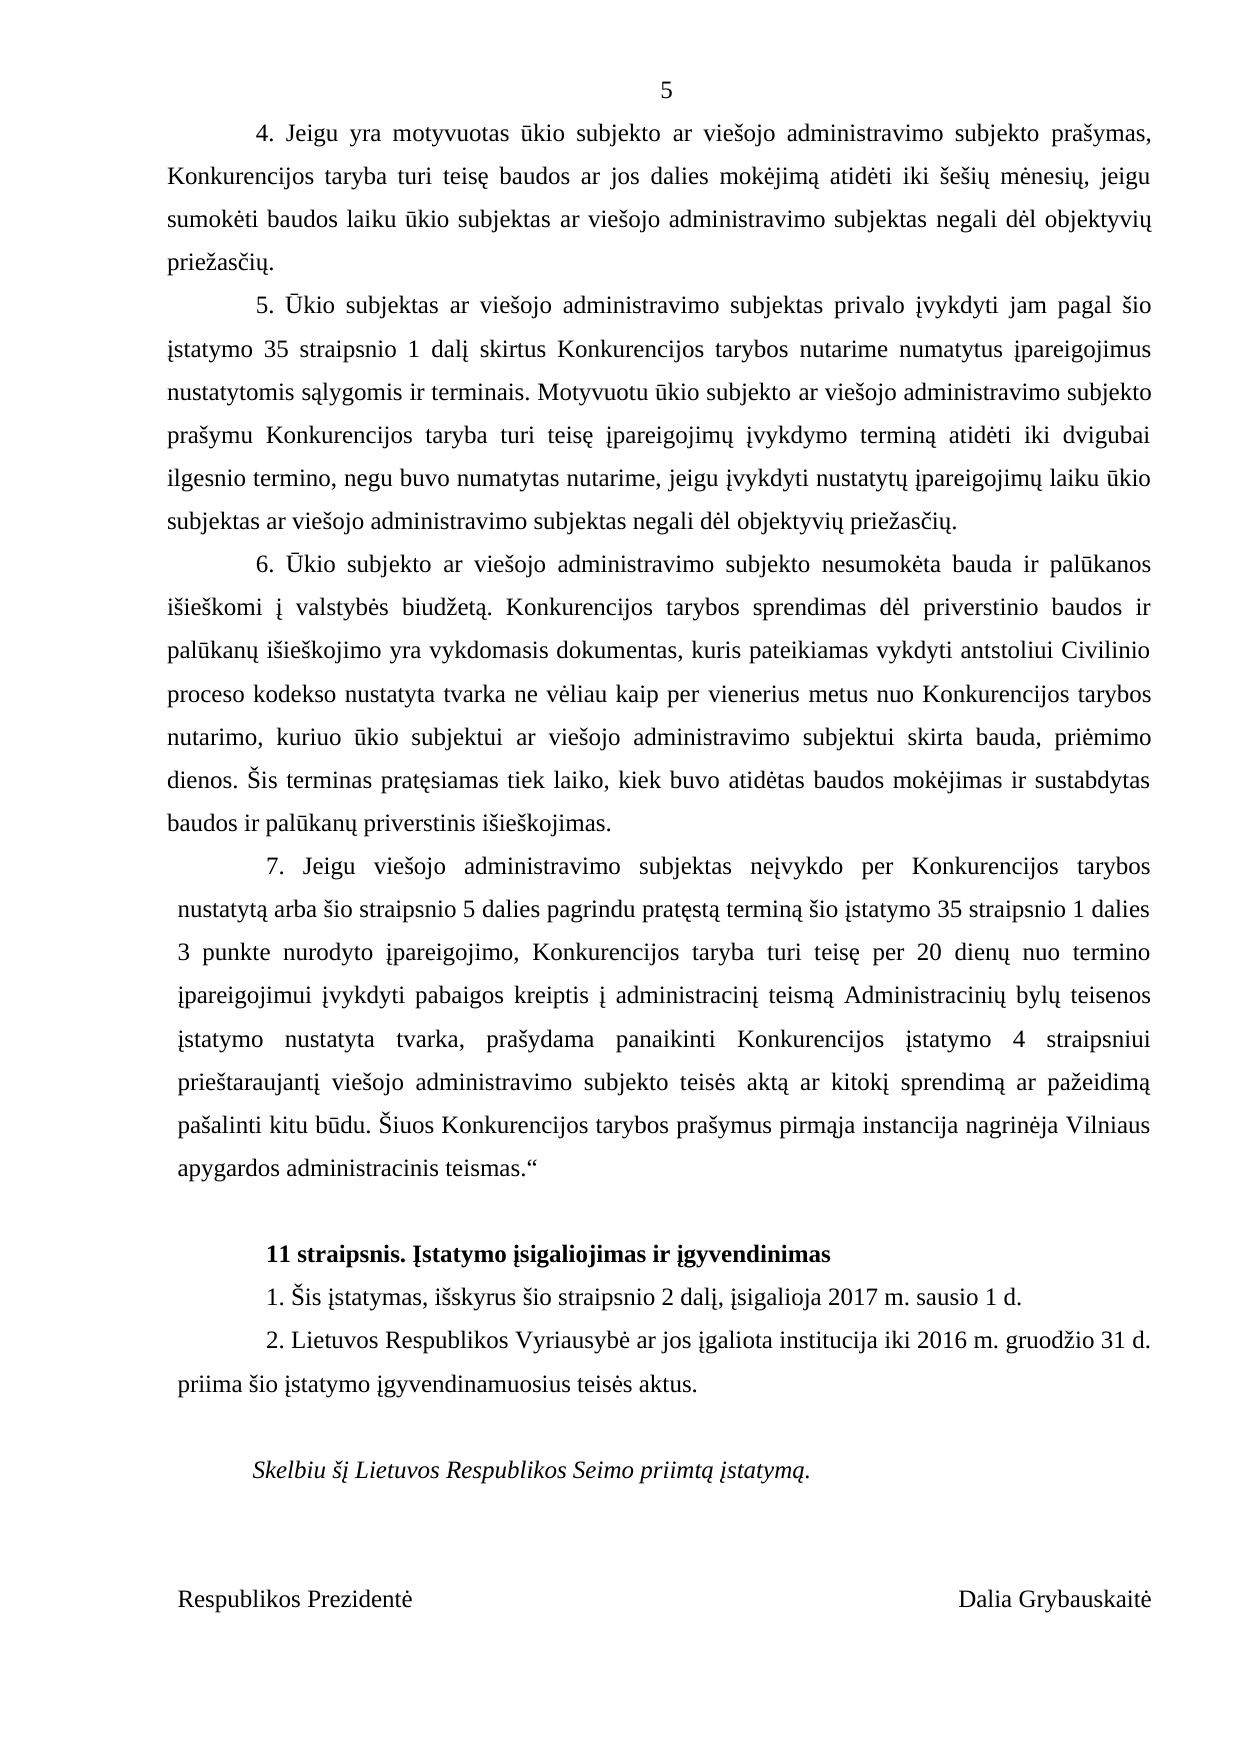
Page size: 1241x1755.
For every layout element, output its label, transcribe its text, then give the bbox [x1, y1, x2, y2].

text Respublikos Prezidentė Dalia Grybauskaitė [177, 1584, 1152, 1613]
text 5. Ūkio subjektas ar viešojo administravimo subjektas privalo įvykdyti jam pagal šio įstatymo 35 straipsnio 1 dalį skirtus Konkurencijos tarybos nutarime numatytus įpareigojimus nustatytomis sąlygomis ir terminais. Motyvuotu ūkio subjekto ar viešojo administravimo subjekto prašymu Konkurencijos taryba turi teisę įpareigojimų įvykdymo terminą atidėti iki dvigubai ilgesnio termino, negu buvo numatytas nutarime, jeigu įvykdyti nustatytų įpareigojimų laiku ūkio subjektas ar viešojo administravimo subjektas negali dėl objektyvių priežasčių. [167, 291, 1152, 535]
text 6. Ūkio subjekto ar viešojo administravimo subjekto nesumokėta bauda ir palūkanos išieškomi į valstybės biudžetą. Konkurencijos tarybos sprendimas dėl priverstinio baudos ir palūkanų išieškojimo yra vykdomasis dokumentas, kuris pateikiamas vykdyti antstoliui Civilinio proceso kodekso nustatyta tvarka ne vėliau kaip per vienerius metus nuo Konkurencijos tarybos nutarimo, kuriuo ūkio subjektui ar viešojo administravimo subjektui skirta bauda, priėmimo dienos. Šis terminas pratęsiamas tiek laiko, kiek buvo atidėtas baudos mokėjimas ir sustabdytas baudos ir palūkanų priverstinis išieškojimas. [167, 549, 1152, 837]
text 7. Jeigu viešojo administravimo subjektas neįvykdo per Konkurencijos tarybos nustatytą arba šio straipsnio 5 dalies pagrindu pratęstą terminą šio įstatymo 35 straipsnio 1 dalies 3 punkte nurodyto įpareigojimo, Konkurencijos taryba turi teisę per 20 dienų nuo termino įpareigojimui įvykdyti pabaigos kreiptis į administracinį teismą Administracinių bylų teisenos įstatymo nustatyta tvarka, prašydama panaikinti Konkurencijos įstatymo 4 straipsniui prieštaraujantį viešojo administravimo subjekto teisės aktą ar kitokį sprendimą ar pažeidimą pašalinti kitu būdu. Šiuos Konkurencijos tarybos prašymus pirmąja instancija nagrinėja Vilniaus apygardos administracinis teismas.“ [177, 851, 1152, 1182]
text 11 straipsnis. Įstatymo įsigaliojimas ir įgyvendinimas [177, 1239, 1152, 1268]
text 1. Šis įstatymas, išskyrus šio straipsnio 2 dalį, įsigalioja 2017 m. sausio 1 d. [177, 1282, 1152, 1311]
text 4. Jeigu yra motyvuotas ūkio subjekto ar viešojo administravimo subjekto prašymas, Konkurencijos taryba turi teisę baudos ar jos dalies mokėjimą atidėti iki šešių mėnesių, jeigu sumokėti baudos laiku ūkio subjektas ar viešojo administravimo subjektas negali dėl objektyvių priežasčių. [167, 118, 1152, 276]
text Skelbiu šį Lietuvos Respublikos Seimo priimtą įstatymą. [177, 1455, 1152, 1484]
text 2. Lietuvos Respublikos Vyriausybė ar jos įgaliota institucija iki 2016 m. gruodžio 31 d. priima šio įstatymo įgyvendinamuosius teisės aktus. [177, 1326, 1152, 1397]
